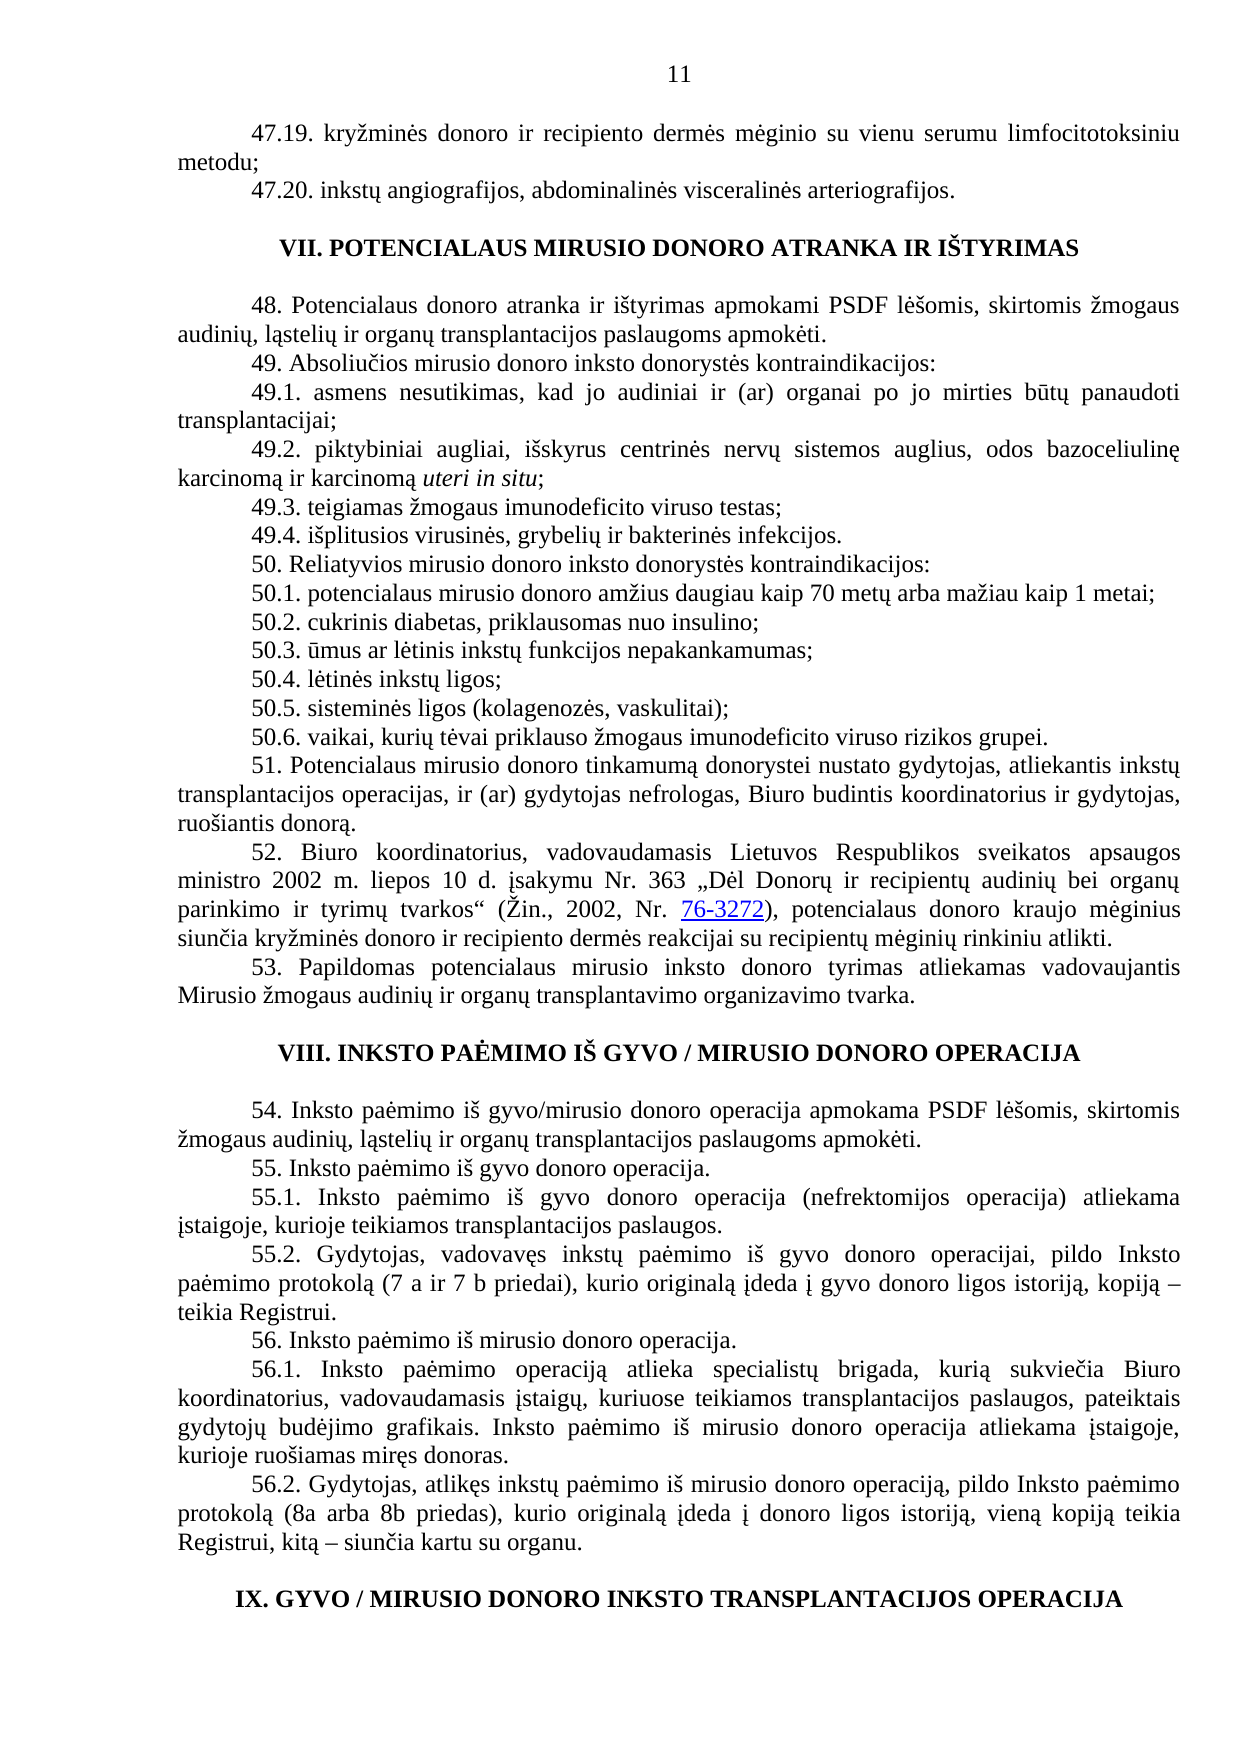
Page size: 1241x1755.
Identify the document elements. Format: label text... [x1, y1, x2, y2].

text 56. Inksto paėmimo iš mirusio donoro operacija. [177, 1326, 1181, 1354]
text 50.2. cukrinis diabetas, priklausomas nuo insulino; [177, 607, 1181, 636]
text IX. GYVO / MIRUSIO DONORO INKSTO TRANSPLANTACIJOS OPERACIJA [177, 1584, 1181, 1613]
text 54. Inksto paėmimo iš gyvo/mirusio donoro operacija apmokama PSDF lėšomis, skirtomis žmogaus audinių, ląstelių ir organų transplantacijos paslaugoms apmokėti. [177, 1096, 1181, 1153]
text 48. Potencialaus donoro atranka ir ištyrimas apmokami PSDF lėšomis, skirtomis žmogaus audinių, ląstelių ir organų transplantacijos paslaugoms apmokėti. [177, 291, 1181, 348]
text 55. Inksto paėmimo iš gyvo donoro operacija. [177, 1153, 1181, 1182]
text 47.20. inkstų angiografijos, abdominalinės visceralinės arteriografijos. [177, 176, 1181, 204]
text 49.2. piktybiniai augliai, išskyrus centrinės nervų sistemos auglius, odos bazoceliulinę karcinomą ir karcinomą uteri in situ; [177, 434, 1181, 492]
text 50.3. ūmus ar lėtinis inkstų funkcijos nepakankamumas; [177, 636, 1181, 664]
text 50.6. vaikai, kurių tėvai priklauso žmogaus imunodeficito viruso rizikos grupei. [177, 722, 1181, 751]
text 55.2. Gydytojas, vadovavęs inkstų paėmimo iš gyvo donoro operacijai, pildo Inksto paėmimo protokolą (7 a ir 7 b priedai), kurio originalą įdeda į gyvo donoro ligos istoriją, kopiją – teikia Registrui. [177, 1239, 1181, 1326]
text 49.3. teigiamas žmogaus imunodeficito viruso testas; [177, 492, 1181, 521]
text 55.1. Inksto paėmimo iš gyvo donoro operacija (nefrektomijos operacija) atliekama įstaigoje, kurioje teikiamos transplantacijos paslaugos. [177, 1182, 1181, 1239]
text VII. POTENCIALAUS MIRUSIO DONORO ATRANKA IR IŠTYRIMAS [177, 233, 1181, 262]
text 49.1. asmens nesutikimas, kad jo audiniai ir (ar) organai po jo mirties būtų panaudoti transplantacijai; [177, 377, 1181, 434]
text 53. Papildomas potencialaus mirusio inksto donoro tyrimas atliekamas vadovaujantis Mirusio žmogaus audinių ir organų transplantavimo organizavimo tvarka. [177, 952, 1181, 1009]
text 56.2. Gydytojas, atlikęs inkstų paėmimo iš mirusio donoro operaciją, pildo Inksto paėmimo protokolą (8a arba 8b priedas), kurio originalą įdeda į donoro ligos istoriją, vieną kopiją teikia Registrui, kitą – siunčia kartu su organu. [177, 1469, 1181, 1556]
text 56.1. Inksto paėmimo operaciją atlieka specialistų brigada, kurią sukviečia Biuro koordinatorius, vadovaudamasis įstaigų, kuriuose teikiamos transplantacijos paslaugos, pateiktais gydytojų budėjimo grafikais. Inksto paėmimo iš mirusio donoro operacija atliekama įstaigoje, kurioje ruošiamas miręs donoras. [177, 1354, 1181, 1469]
text 50.5. sisteminės ligos (kolagenozės, vaskulitai); [177, 693, 1181, 722]
text 52. Biuro koordinatorius, vadovaudamasis Lietuvos Respublikos sveikatos apsaugos ministro 2002 m. liepos 10 d. įsakymu Nr. 363 „Dėl Donorų ir recipientų audinių bei organų parinkimo ir tyrimų tvarkos“ (Žin., 2002, Nr. 76-3272), potencialaus donoro kraujo mėginius siunčia kryžminės donoro ir recipiento dermės reakcijai su recipientų mėginių rinkiniu atlikti. [177, 837, 1181, 952]
text 50.1. potencialaus mirusio donoro amžius daugiau kaip 70 metų arba mažiau kaip 1 metai; [177, 578, 1181, 607]
text 50.4. lėtinės inkstų ligos; [177, 664, 1181, 693]
text 49. Absoliučios mirusio donoro inksto donorystės kontraindikacijos: [177, 348, 1181, 377]
text 50. Reliatyvios mirusio donoro inksto donorystės kontraindikacijos: [177, 549, 1181, 578]
text VIII. INKSTO PAĖMIMO IŠ GYVO / MIRUSIO DONORO OPERACIJA [177, 1038, 1181, 1067]
text 49.4. išplitusios virusinės, grybelių ir bakterinės infekcijos. [177, 521, 1181, 549]
text 51. Potencialaus mirusio donoro tinkamumą donorystei nustato gydytojas, atliekantis inkstų transplantacijos operacijas, ir (ar) gydytojas nefrologas, Biuro budintis koordinatorius ir gydytojas, ruošiantis donorą. [177, 751, 1181, 837]
text 47.19. kryžminės donoro ir recipiento dermės mėginio su vienu serumu limfocitotoksiniu metodu; [177, 118, 1181, 176]
